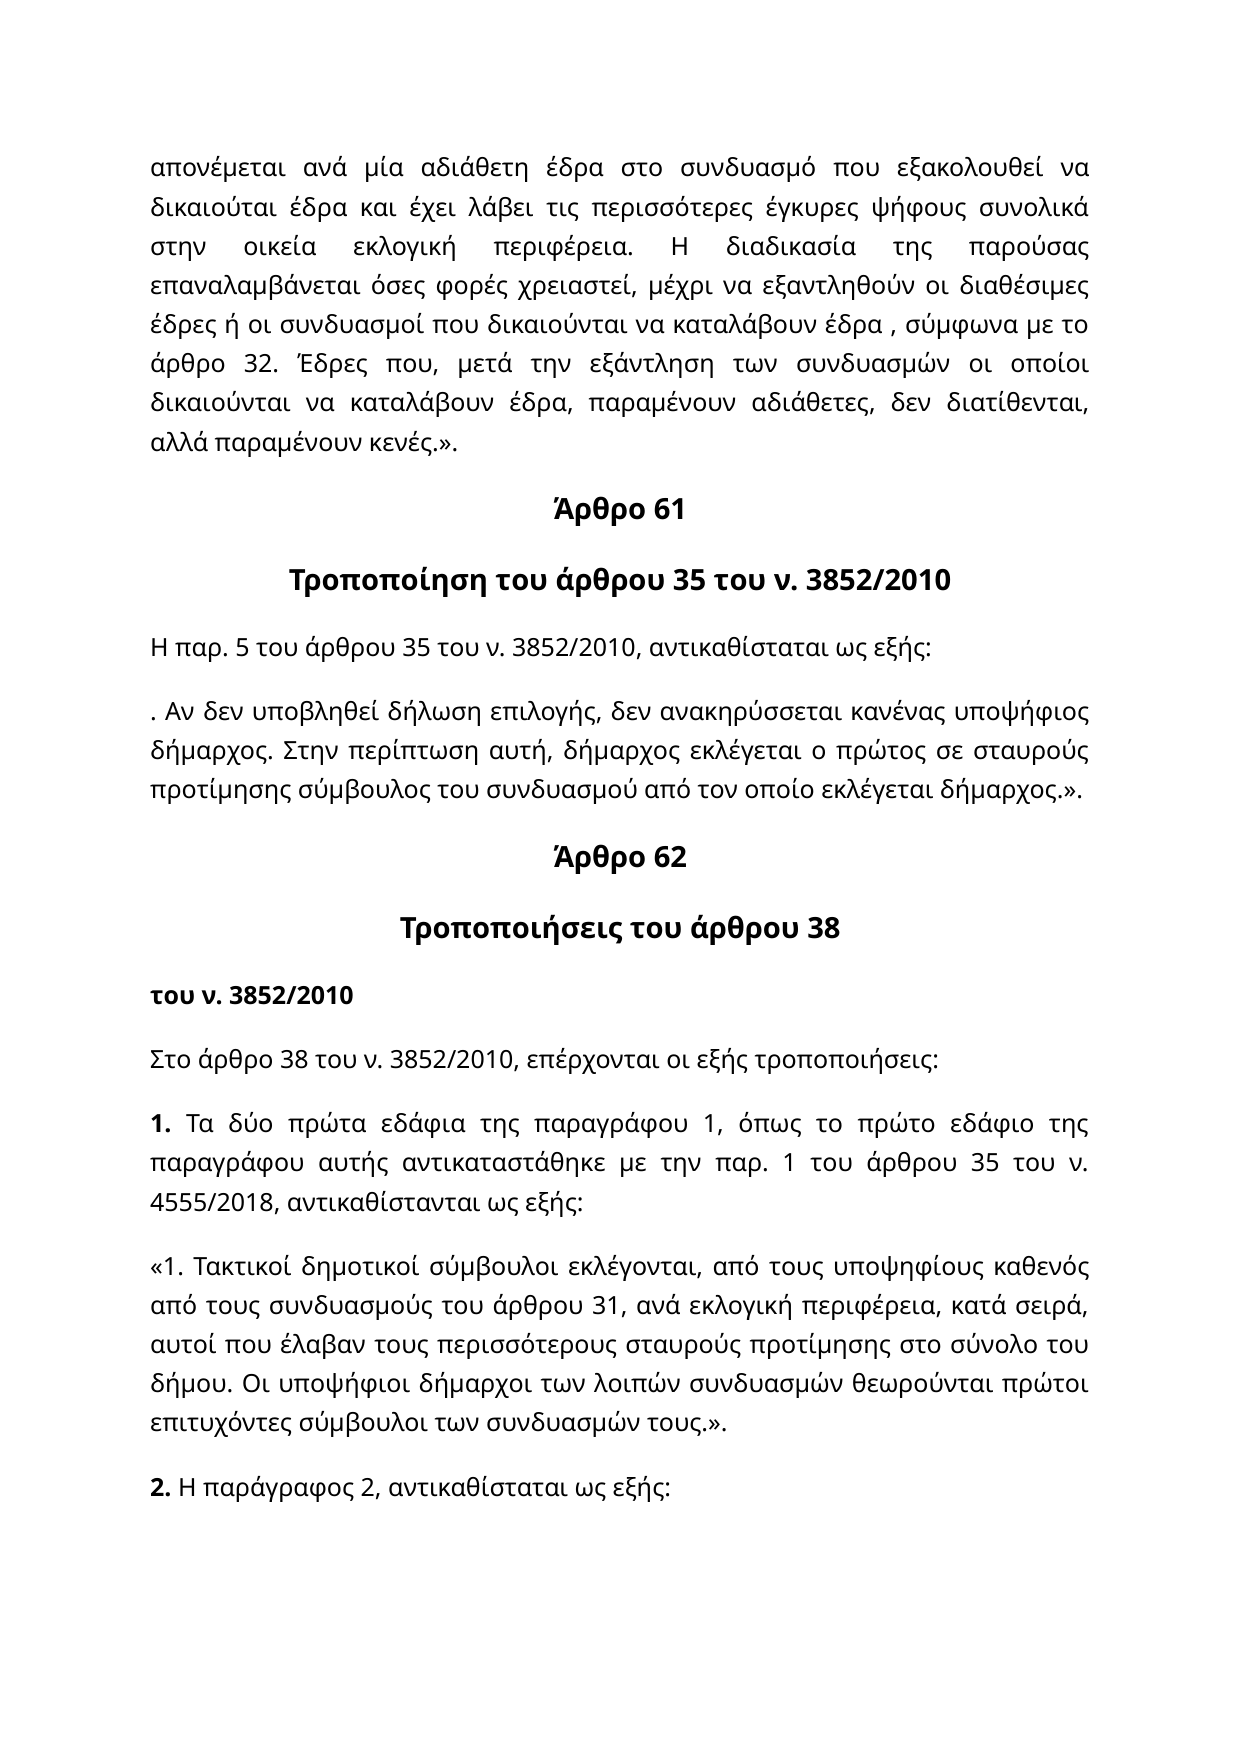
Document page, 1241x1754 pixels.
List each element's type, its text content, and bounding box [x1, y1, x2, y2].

subtitle Τροποποιήσεις του άρθρου 38 [150, 907, 1090, 947]
subtitle Άρθρο 61 [150, 488, 1090, 528]
subtitle Άρθρο 62 [150, 836, 1090, 876]
text απονέμεται ανά μία αδιάθετη έδρα στο συνδυασμό που εξακολουθεί να δικαιούται έδρα και έχει λάβει τις περισσότερες έγκυρες ψήφους συνολικά στην οικεία εκλογική περιφέρεια. Η διαδικασία της παρούσας επαναλαμβάνεται όσες φορές χρειαστεί, μέχρι να εξαντληθούν οι διαθέσιμες έδρες ή οι συνδυασμοί που δικαιούνται να καταλάβουν έδρα , σύμφωνα με το άρθρο 32. Έδρες που, μετά την εξάντληση των συνδυασμών οι οποίοι δικαιούνται να καταλάβουν έδρα, παραμένουν αδιάθετες, δεν διατίθενται, αλλά παραμένουν κενές.». [150, 150, 1090, 458]
subtitle Τροποποίηση του άρθρου 35 του ν. 3852/2010 [150, 559, 1090, 599]
text . Αν δεν υποβληθεί δήλωση επιλογής, δεν ανακηρύσσεται κανένας υποψήφιος δήμαρχος. Στην περίπτωση αυτή, δήμαρχος εκλέγεται ο πρώτος σε σταυρούς προτίμησης σύμβουλος του συνδυασμού από τον οποίο εκλέγεται δήμαρχος.». [150, 694, 1090, 806]
text Στο άρθρο 38 του ν. 3852/2010, επέρχονται οι εξής τροποποιήσεις: [150, 1042, 1090, 1076]
text 2. Η παράγραφος 2, αντικαθίσταται ως εξής: [150, 1469, 1090, 1503]
text «1. Τακτικοί δημοτικοί σύμβουλοι εκλέγονται, από τους υποψηφίους καθενός από τους συνδυασμούς του άρθρου 31, ανά εκλογική περιφέρεια, κατά σειρά, αυτοί που έλαβαν τους περισσότερους σταυρούς προτίμησης στο σύνολο του δήμου. Οι υποψήφιοι δήμαρχοι των λοιπών συνδυασμών θεωρούνται πρώτοι επιτυχόντες σύμβουλοι των συνδυασμών τους.». [150, 1248, 1090, 1439]
text 1. Τα δύο πρώτα εδάφια της παραγράφου 1, όπως το πρώτο εδάφιο της παραγράφου αυτής αντικαταστάθηκε με την παρ. 1 του άρθρου 35 του ν. 4555/2018, αντικαθίστανται ως εξής: [150, 1106, 1090, 1218]
text Η παρ. 5 του άρθρου 35 του ν. 3852/2010, αντικαθίσταται ως εξής: [150, 629, 1090, 664]
text του ν. 3852/2010 [150, 977, 1090, 1012]
